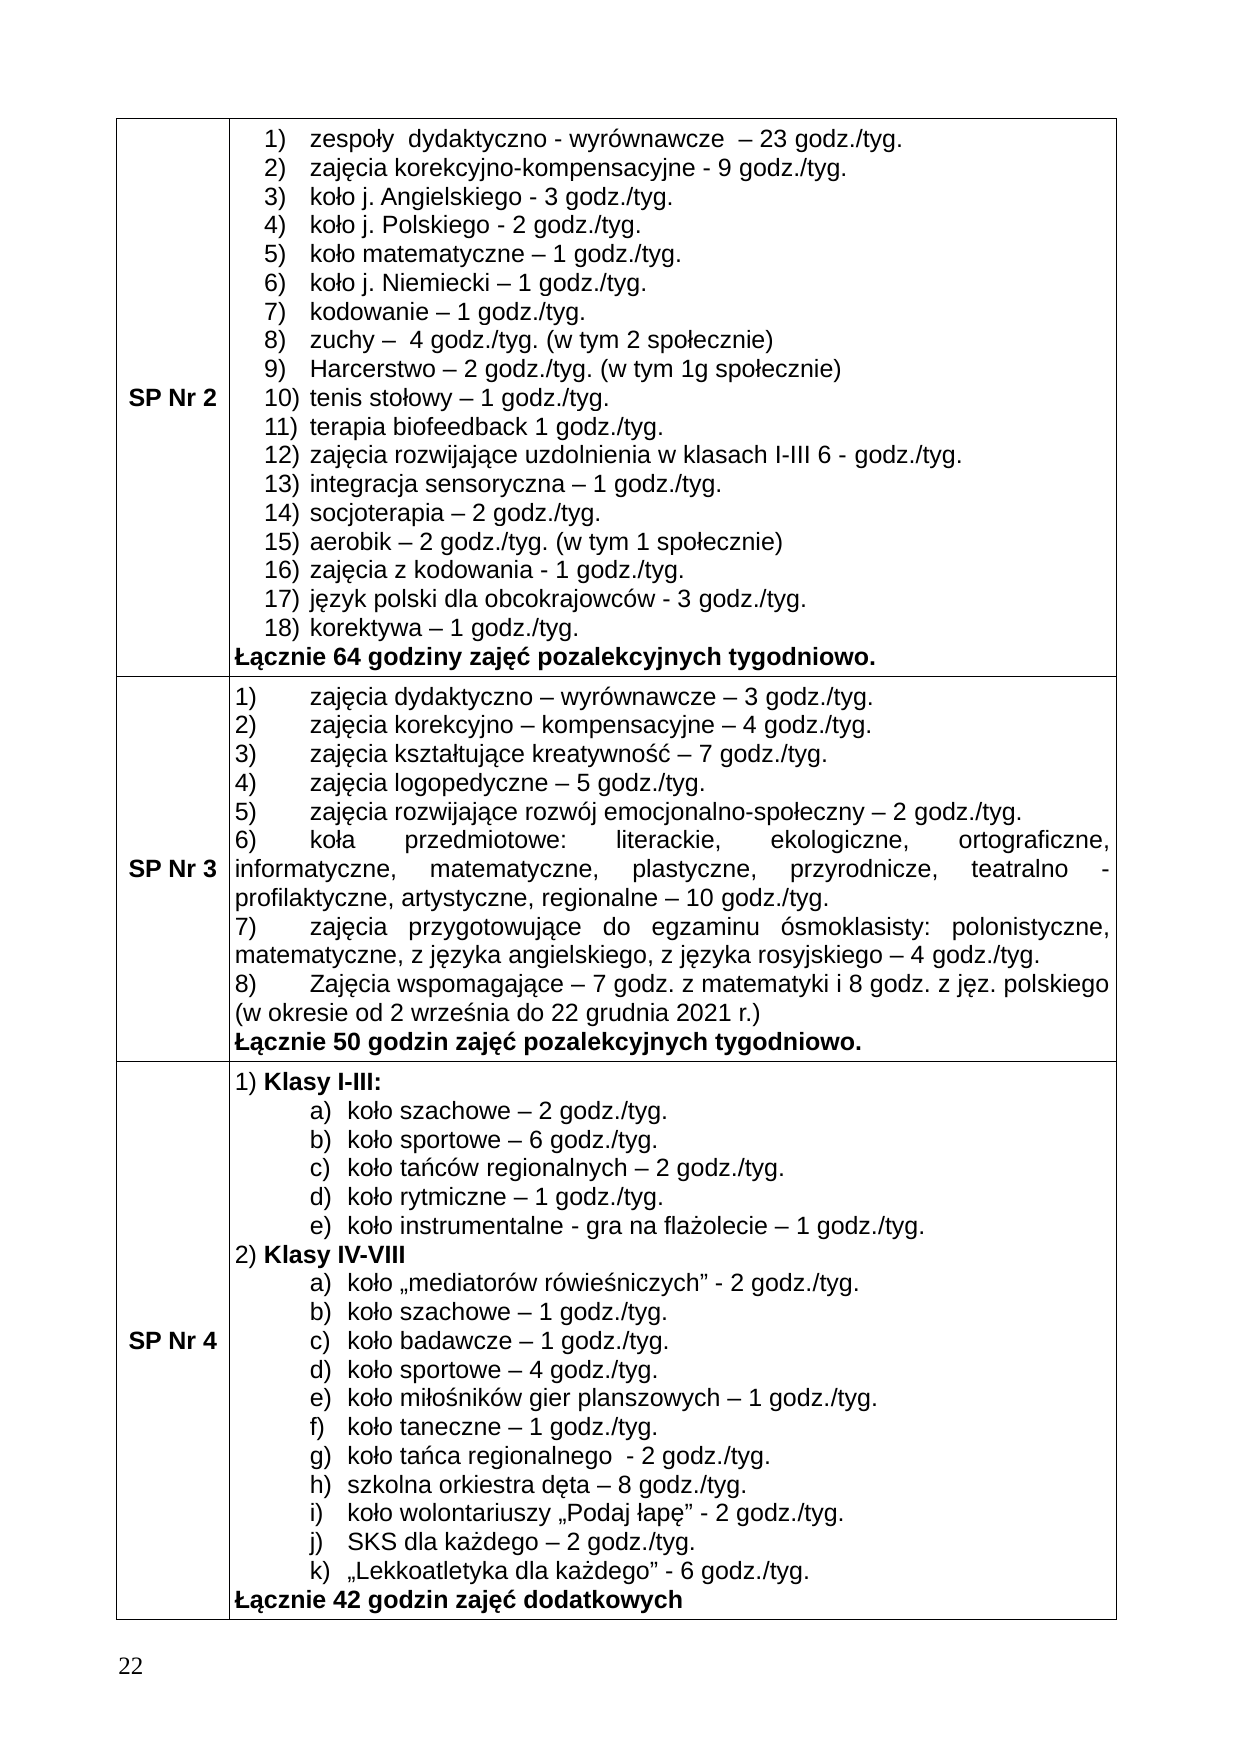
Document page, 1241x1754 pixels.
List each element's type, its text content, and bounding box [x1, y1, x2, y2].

table_cell 1) Klasy I-III: koło szachowe – 2 godz./tyg. koło sportowe – 6 godz./tyg. koło tańców regionalnych – 2 godz./tyg. koło rytmiczne – 1 godz./tyg. koło instrumentalne - gra na flażolecie – 1 godz./tyg. 2) Klasy IV-VIII koło „mediatorów rówieśniczych” - 2 godz./tyg. koło szachowe – 1 godz./tyg. koło badawcze – 1 godz./tyg. koło sportowe – 4 godz./tyg. koło miłośników gier planszowych – 1 godz./tyg. koło taneczne – 1 godz./tyg. koło tańca regionalnego - 2 godz./tyg. szkolna orkiestra dęta – 8 godz./tyg. koło wolontariuszy „Podaj łapę” - 2 godz./tyg. SKS dla każdego – 2 godz./tyg. „Lekkoatletyka dla każdego” - 6 godz./tyg. Łącznie 42 godzin zajęć dodatkowych [230, 1062, 1116, 1619]
table_cell zajęcia dydaktyczno – wyrównawcze – 3 godz./tyg. zajęcia korekcyjno – kompensacyjne – 4 godz./tyg. zajęcia kształtujące kreatywność – 7 godz./tyg. zajęcia logopedyczne – 5 godz./tyg. zajęcia rozwijające rozwój emocjonalno-społeczny – 2 godz./tyg. koła przedmiotowe: literackie, ekologiczne, ortograficzne, informatyczne, matematyczne, plastyczne, przyrodnicze, teatralno - profilaktyczne, artystyczne, regionalne – 10 godz./tyg. zajęcia przygotowujące do egzaminu ósmoklasisty: polonistyczne, matematyczne, z języka angielskiego, z języka rosyjskiego – 4 godz./tyg. Zajęcia wspomagające – 7 godz. z matematyki i 8 godz. z jęz. polskiego (w okresie od 2 września do 22 grudnia 2021 r.) Łącznie 50 godzin zajęć pozalekcyjnych tygodniowo. [230, 677, 1116, 1061]
table_cell SP Nr 4 [117, 1062, 229, 1619]
table_cell SP Nr 2 [117, 119, 229, 676]
table_cell zespoły dydaktyczno - wyrównawcze – 23 godz./tyg. zajęcia korekcyjno-kompensacyjne - 9 godz./tyg. koło j. Angielskiego - 3 godz./tyg. koło j. Polskiego - 2 godz./tyg. koło matematyczne – 1 godz./tyg. koło j. Niemiecki – 1 godz./tyg. kodowanie – 1 godz./tyg. zuchy – 4 godz./tyg. (w tym 2 społecznie) Harcerstwo – 2 godz./tyg. (w tym 1g społecznie) tenis stołowy – 1 godz./tyg. terapia biofeedback 1 godz./tyg. zajęcia rozwijające uzdolnienia w klasach I-III 6 - godz./tyg. integracja sensoryczna – 1 godz./tyg. socjoterapia – 2 godz./tyg. aerobik – 2 godz./tyg. (w tym 1 społecznie) zajęcia z kodowania - 1 godz./tyg. język polski dla obcokrajowców - 3 godz./tyg. korektywa – 1 godz./tyg. Łącznie 64 godziny zajęć pozalekcyjnych tygodniowo. [230, 119, 1116, 676]
table_cell SP Nr 3 [117, 677, 229, 1061]
